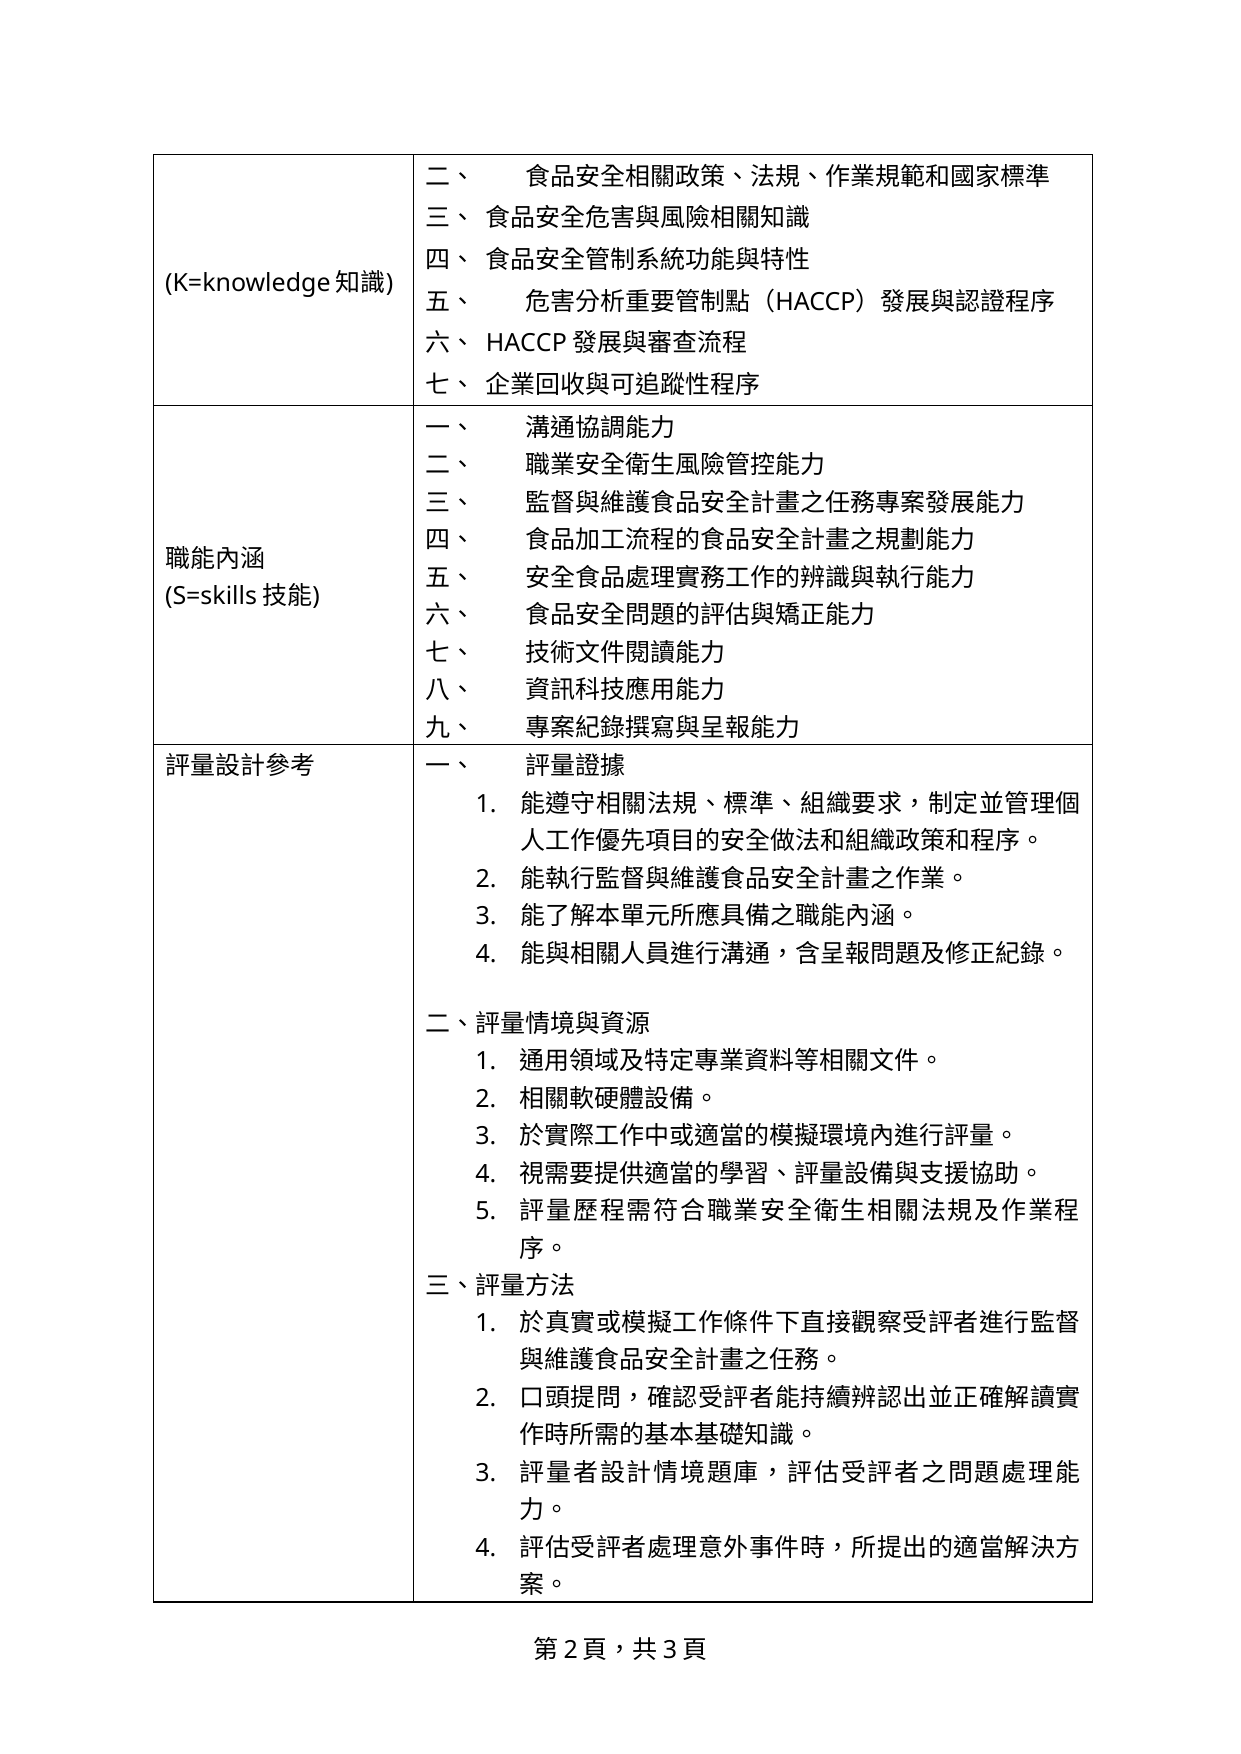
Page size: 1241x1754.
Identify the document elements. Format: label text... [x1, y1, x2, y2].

table_cell 評量證據 能遵守相關法規、標準、組織要求，制定並管理個人工作優先項目的安全做法和組織政策和程序。 能執行監督與維護食品安全計畫之作業。 能了解本單元所應具備之職能內涵。 能與相關人員進行溝通，含呈報問題及修正紀錄。 二、評量情境與資源 通用領域及特定專業資料等相關文件。 相關軟硬體設備。 於實際工作中或適當的模擬環境內進行評量。 視需要提供適當的學習、評量設備與支援協助。 評量歷程需符合職業安全衛生相關法規及作業程序。 三、評量方法 於真實或模擬工作條件下直接觀察受評者進行監督與維護食品安全計畫之任務。 口頭提問，確認受評者能持續辨認出並正確解讀實作時所需的基本基礎知識。 評量者設計情境題庫，評估受評者之問題處理能力。 評估受評者處理意外事件時，所提出的適當解決方案。 檢視受評者製作的工作場域報告紀錄。 [414, 745, 1092, 1601]
table_cell 溝通協調能力 職業安全衛生風險管控能力 監督與維護食品安全計畫之任務專案發展能力 食品加工流程的食品安全計畫之規劃能力 安全食品處理實務工作的辨識與執行能力 食品安全問題的評估與矯正能力 技術文件閱讀能力 資訊科技應用能力 專案紀錄撰寫與呈報能力 [414, 406, 1092, 744]
table_cell (K=knowledge知識) [154, 155, 413, 405]
table_cell 職能內涵 (S=skills技能) [154, 406, 413, 744]
table_cell 評量設計參考 [154, 745, 413, 1601]
table_cell 職業安全衛生相關法規 食品安全相關政策、法規、作業規範和國家標準 食品安全危害與風險相關知識 食品安全管制系統功能與特性 危害分析重要管制點（HACCP）發展與認證程序 HACCP發展與審查流程 企業回收與可追蹤性程序 [414, 155, 1092, 405]
